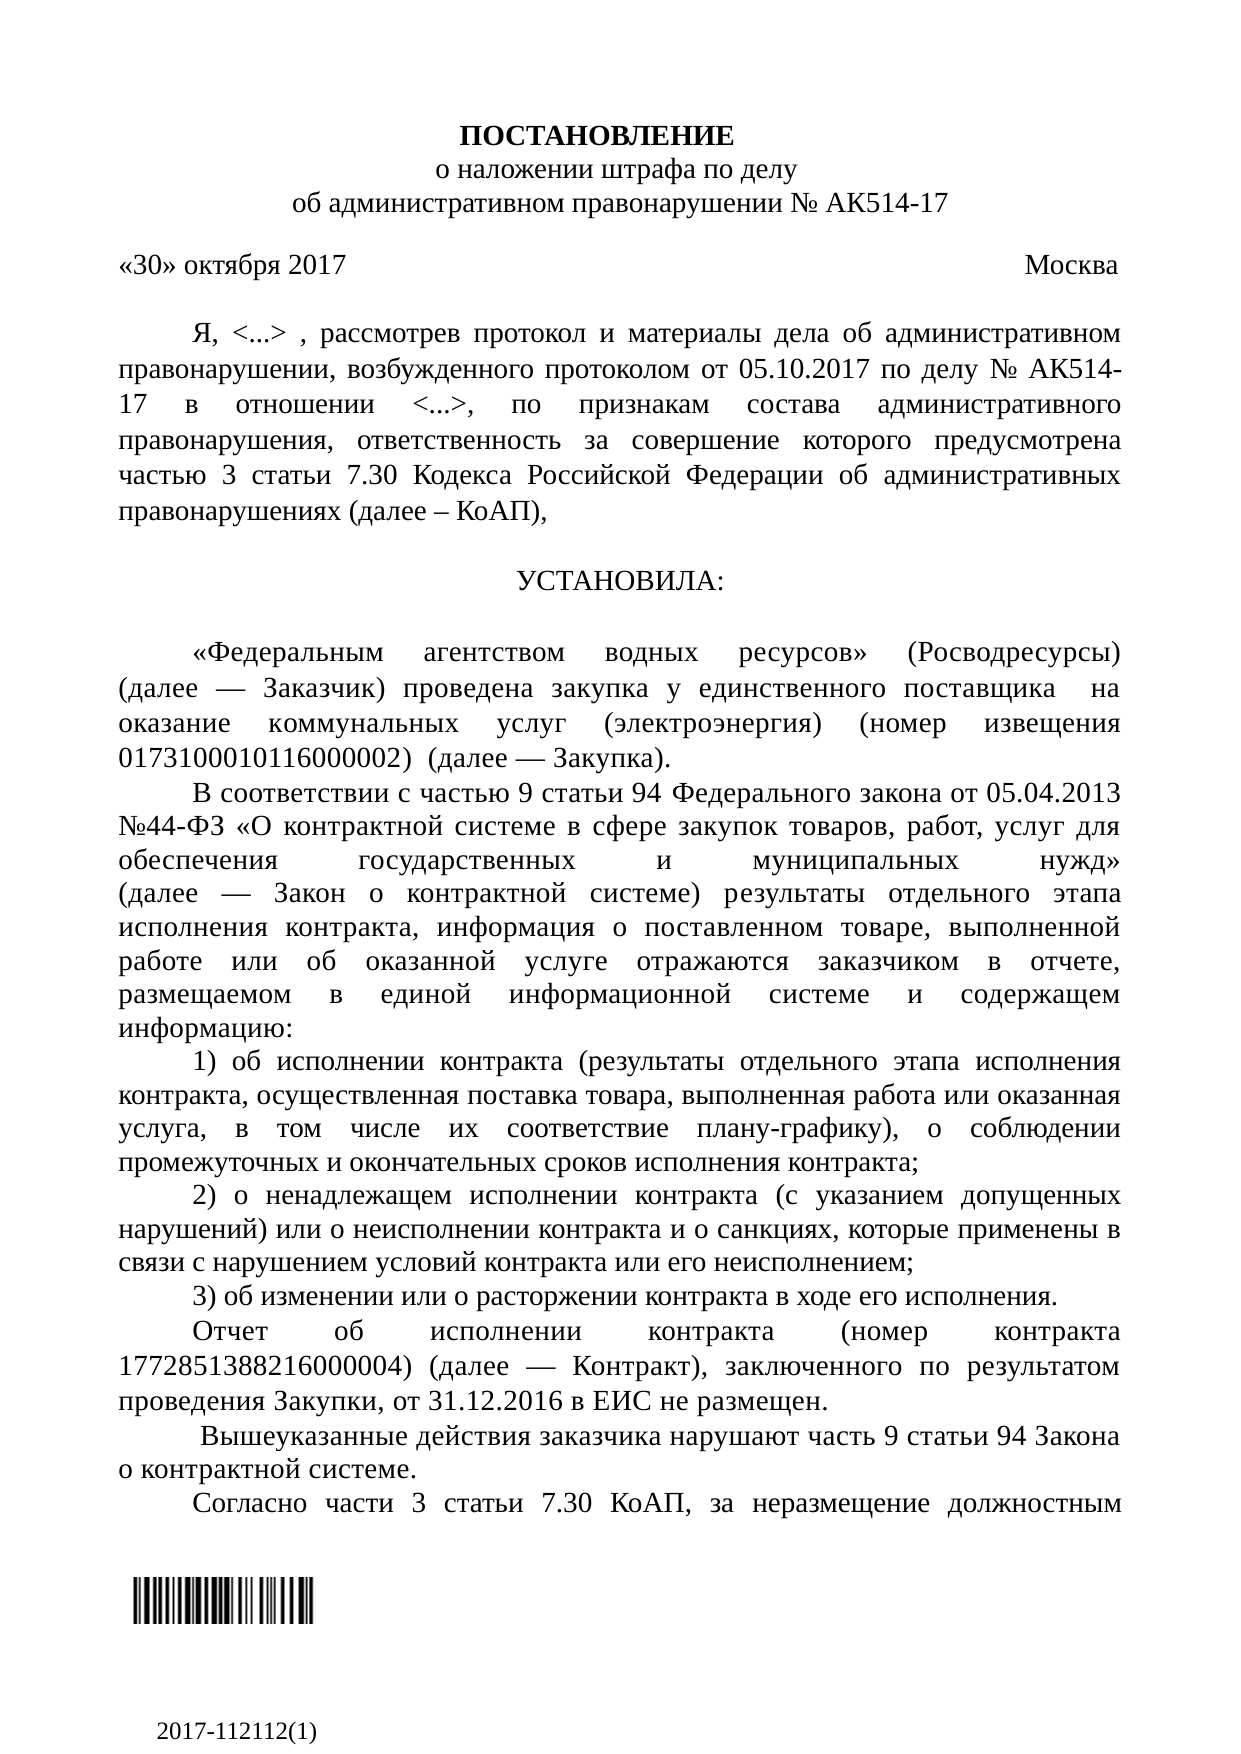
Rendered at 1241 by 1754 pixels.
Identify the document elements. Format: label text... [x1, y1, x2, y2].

text о наложении штрафа по делу [118, 152, 1122, 185]
text 2) о ненадлежащем исполнении контракта (с указанием допущенных нарушений) или о неисполнении контракта и о санкциях, которые применены в связи с нарушением условий контракта или его неисполнением; [118, 1177, 1122, 1278]
text ПОСТАНОВЛЕНИЕ [117, 118, 1078, 152]
text «Федеральным агентством водных ресурсов» (Росводресурсы) (далее — Заказчик) проведена закупка у единственного поставщика на оказание коммунальных услуг (электроэнергия) (номер извещения 0173100010116000002) (далее — Закупка). [118, 633, 1122, 775]
text Согласно части 3 статьи 7.30 КоАП, за неразмещение должностным [118, 1485, 1122, 1518]
text Я, <...> , рассмотрев протокол и материалы дела об административном правонарушении, возбужденного протоколом от 05.10.2017 по делу № АК514-17 в отношении <...>, по признакам состава административного правонарушения, ответственность за совершение которого предусмотрена частью 3 статьи 7.30 Кодекса Российской Федерации об административных правонарушениях (далее – КоАП), [118, 314, 1122, 527]
text Вышеуказанные действия заказчика нарушают часть 9 статьи 94 Закона о контрактной системе. [118, 1418, 1122, 1485]
text УСТАНОВИЛА: [118, 562, 1122, 598]
text В соответствии с частью 9 статьи 94 Федерального закона от 05.04.2013 №44-ФЗ «О контрактной системе в сфере закупок товаров, работ, услуг для обеспечения государственных и муниципальных нужд» (далее — Закон о контрактной системе) результаты отдельного этапа исполнения контракта, информация о поставленном товаре, выполненной работе или об оказанной услуге отражаются заказчиком в отчете, размещаемом в единой информационной системе и содержащем информацию: [118, 775, 1122, 1043]
text 1) об исполнении контракта (результаты отдельного этапа исполнения контракта, осуществленная поставка товара, выполненная работа или оказанная услуга, в том числе их соответствие плану-графику), о соблюдении промежуточных и окончательных сроков исполнения контракта; [118, 1043, 1122, 1177]
text об административном правонарушении № АК514-17 [118, 185, 1122, 219]
text Отчет об исполнении контракта (номер контракта 1772851388216000004) (далее — Контракт), заключенного по результатом проведения Закупки, от 31.12.2016 в ЕИС не размещен. [118, 1312, 1122, 1418]
text «30» октября 2017 Москва [118, 247, 1122, 281]
picture [118, 1577, 331, 1624]
text 3) об изменении или о расторжении контракта в ходе его исполнения. [118, 1278, 1122, 1312]
